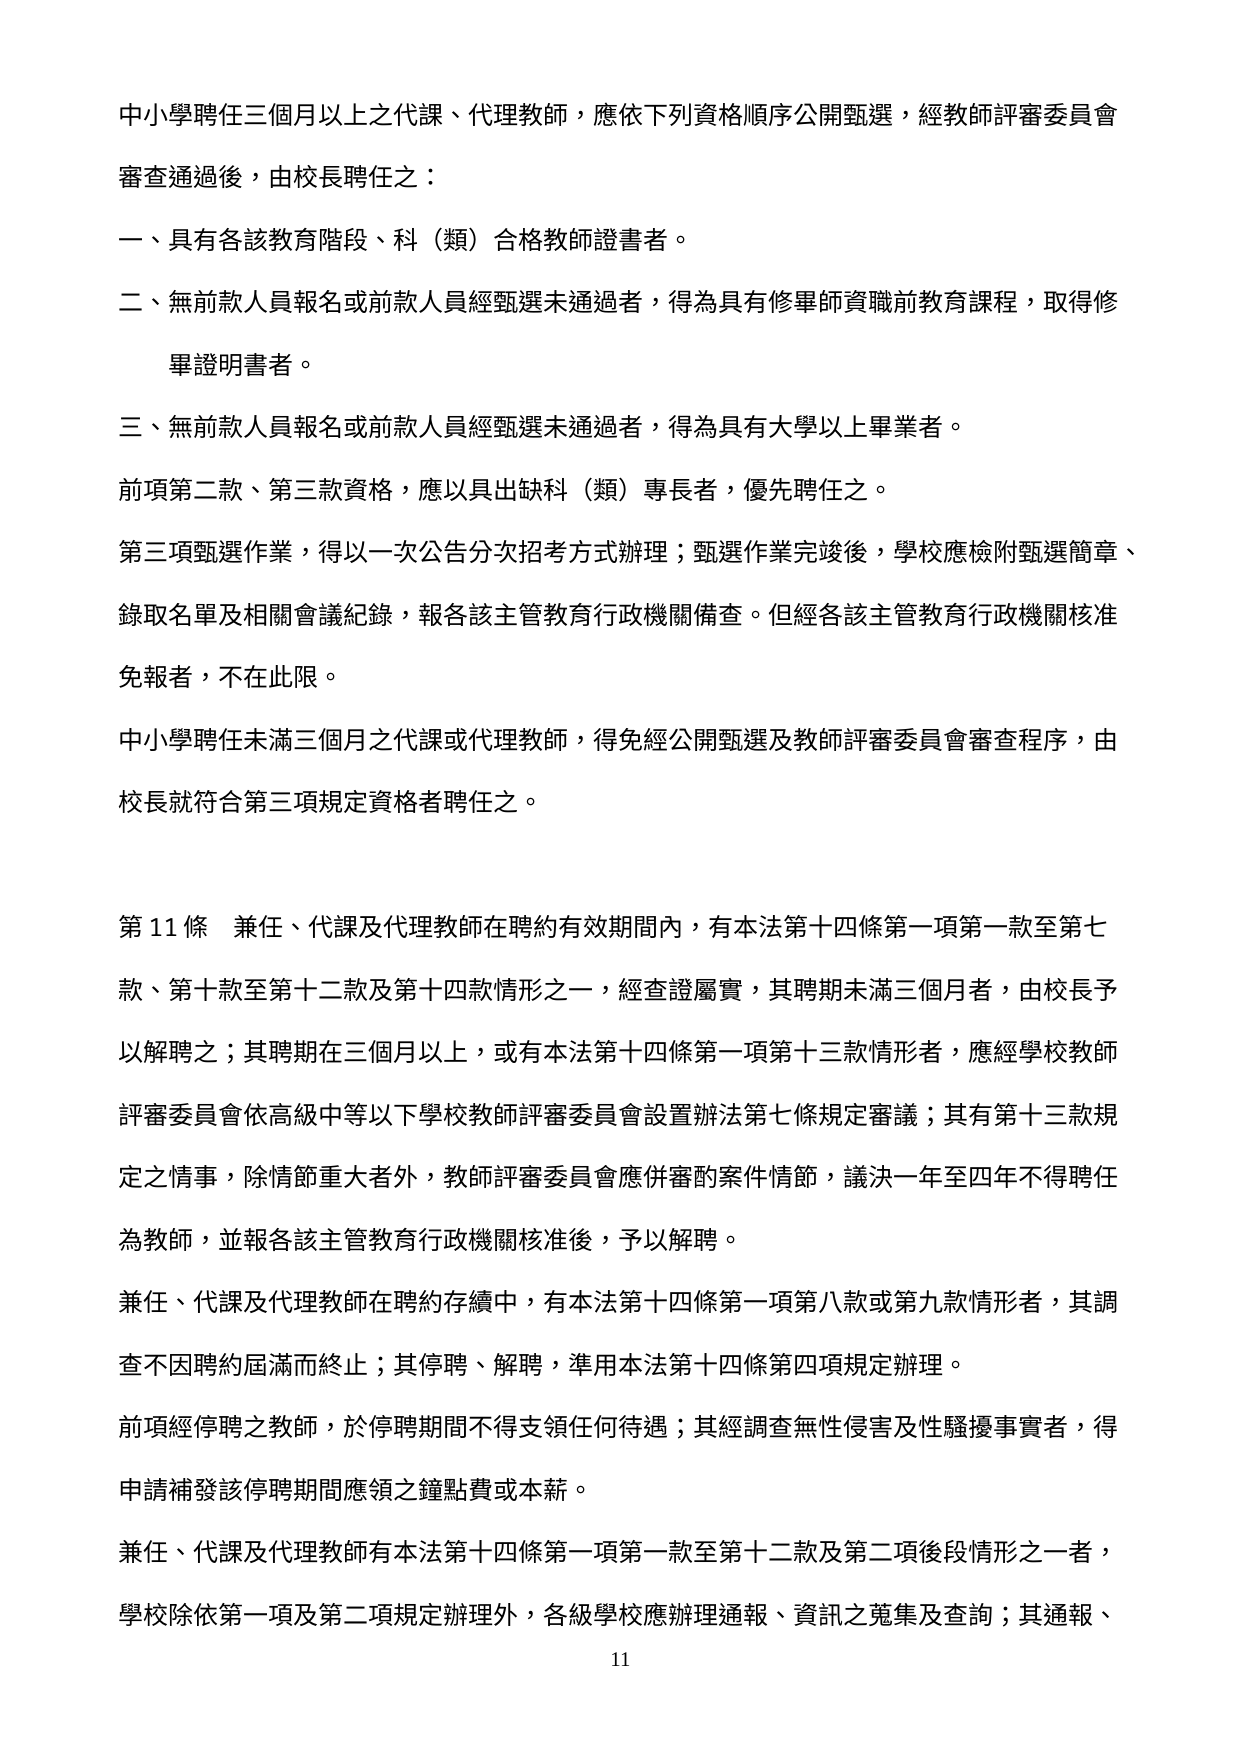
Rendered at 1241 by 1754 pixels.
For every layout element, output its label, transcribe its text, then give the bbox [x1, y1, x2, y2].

text 二、無前款人員報名或前款人員經甄選未通過者，得為具有修畢師資職前教育課程，取得修畢證明書者。 [118, 259, 1122, 384]
text 兼任、代課及代理教師在聘約存續中，有本法第十四條第一項第八款或第九款情形者，其調查不因聘約屆滿而終止；其停聘、解聘，準用本法第十四條第四項規定辦理。 [118, 1259, 1122, 1384]
text 兼任、代課及代理教師有本法第十四條第一項第一款至第十二款及第二項後段情形之一者，學校除依第一項及第二項規定辦理外，各級學校應辦理通報、資訊之蒐集及查詢；其通報、 [118, 1509, 1122, 1634]
text 前項第二款、第三款資格，應以具出缺科（類）專長者，優先聘任之。 [118, 447, 1122, 509]
text 前項經停聘之教師，於停聘期間不得支領任何待遇；其經調查無性侵害及性騷擾事實者，得申請補發該停聘期間應領之鐘點費或本薪。 [118, 1384, 1122, 1509]
text 第11條 兼任、代課及代理教師在聘約有效期間內，有本法第十四條第一項第一款至第七款、第十款至第十二款及第十四款情形之一，經查證屬實，其聘期未滿三個月者，由校長予以解聘之；其聘期在三個月以上，或有本法第十四條第一項第十三款情形者，應經學校教師評審委員會依高級中等以下學校教師評審委員會設置辦法第七條規定審議；其有第十三款規定之情事，除情節重大者外，教師評審委員會應併審酌案件情節，議決一年至四年不得聘任為教師，並報各該主管教育行政機關核准後，予以解聘。 [118, 884, 1122, 1259]
text 三、無前款人員報名或前款人員經甄選未通過者，得為具有大學以上畢業者。 [118, 384, 1122, 447]
text 中小學聘任未滿三個月之代課或代理教師，得免經公開甄選及教師評審委員會審查程序，由校長就符合第三項規定資格者聘任之。 [118, 697, 1122, 822]
text 中小學聘任三個月以上之代課、代理教師，應依下列資格順序公開甄選，經教師評審委員會審查通過後，由校長聘任之： [118, 72, 1122, 197]
text 第三項甄選作業，得以一次公告分次招考方式辦理；甄選作業完竣後，學校應檢附甄選簡章、錄取名單及相關會議紀錄，報各該主管教育行政機關備查。但經各該主管教育行政機關核准免報者，不在此限。 [118, 509, 1122, 697]
text 一、具有各該教育階段、科（類）合格教師證書者。 [118, 197, 1122, 259]
